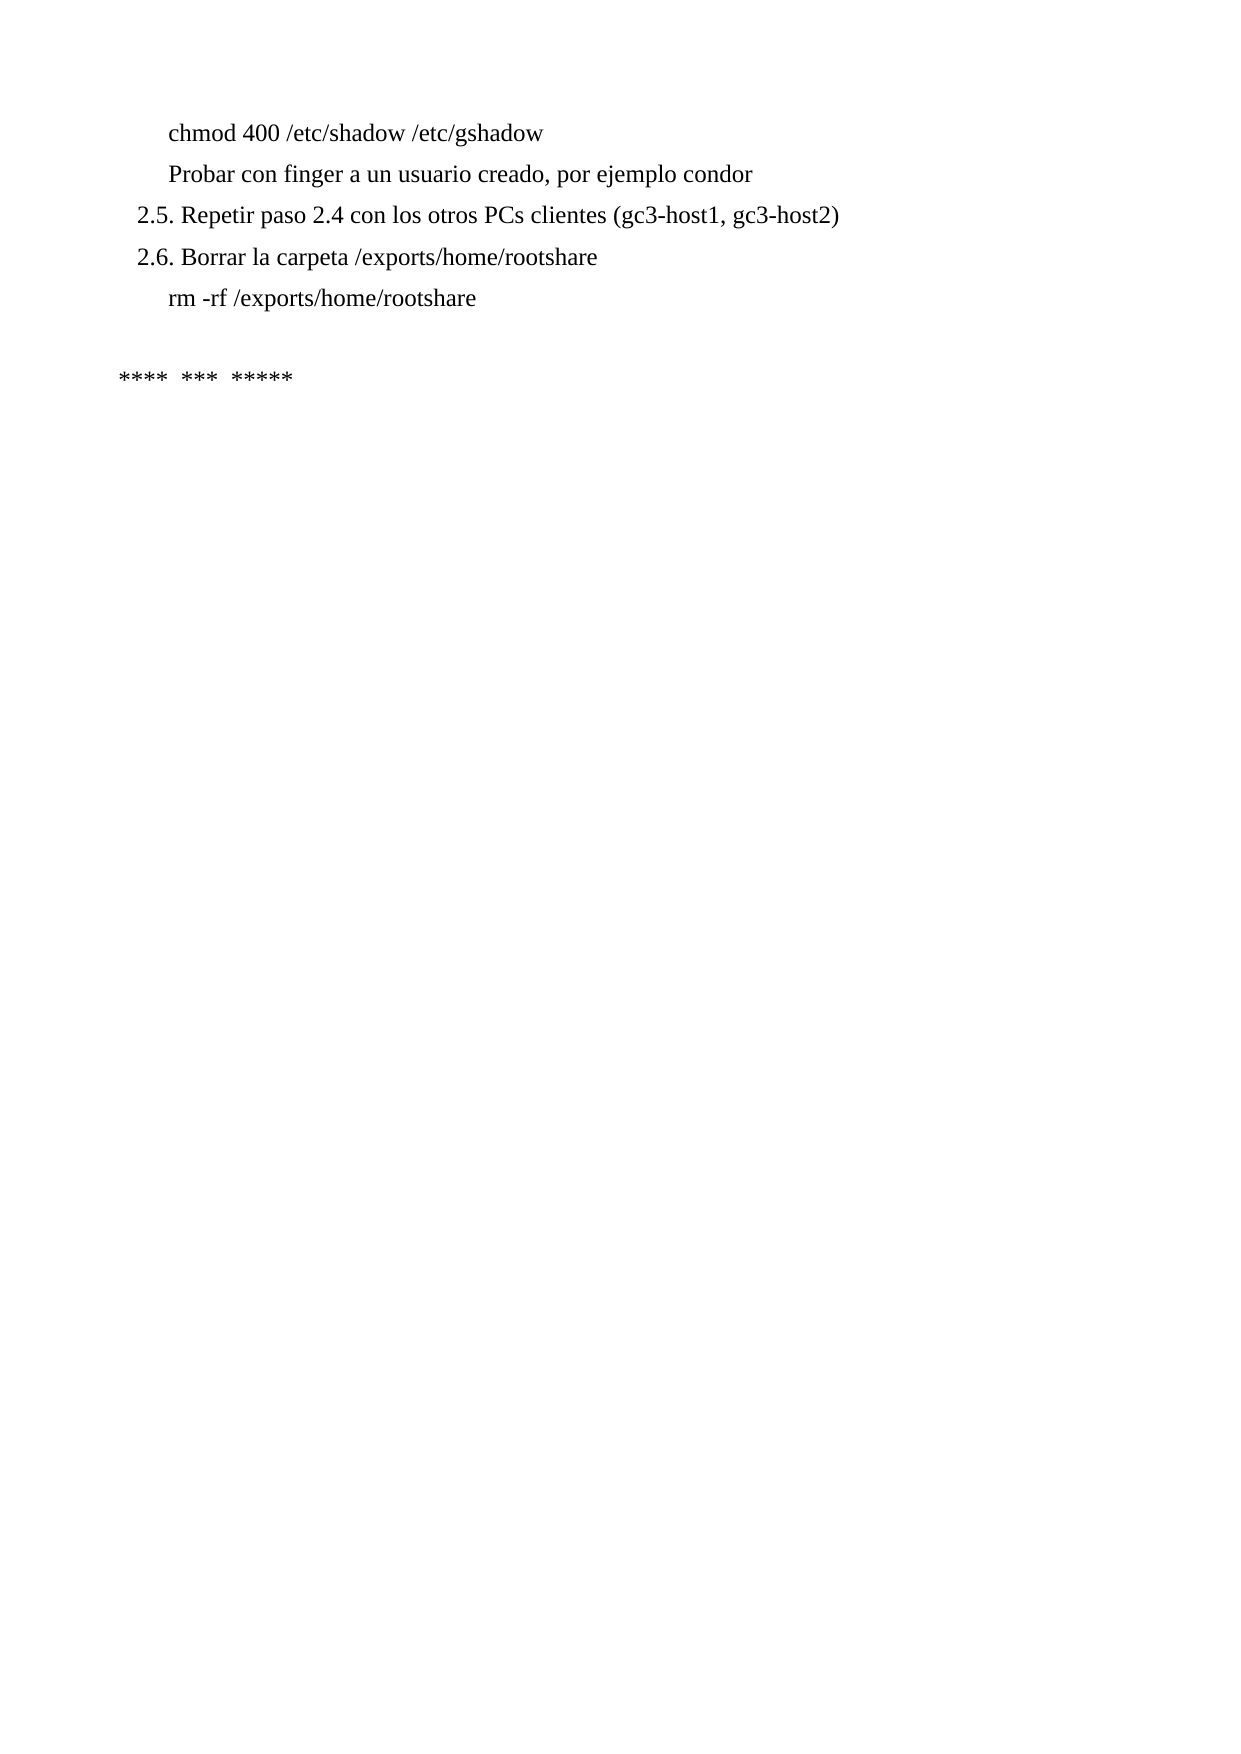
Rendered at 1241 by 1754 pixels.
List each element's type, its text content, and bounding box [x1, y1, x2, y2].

text chmod 400 /etc/shadow /etc/gshadow [118, 118, 1122, 147]
text rm -rf /exports/home/rootshare [118, 283, 1122, 312]
text 2.6. Borrar la carpeta /exports/home/rootshare [118, 242, 1122, 271]
text 2.5. Repetir paso 2.4 con los otros PCs clientes (gc3-host1, gc3-host2) [118, 201, 1122, 229]
text Probar con finger a un usuario creado, por ejemplo condor [118, 159, 1122, 188]
text **** *** ***** [118, 366, 1122, 394]
